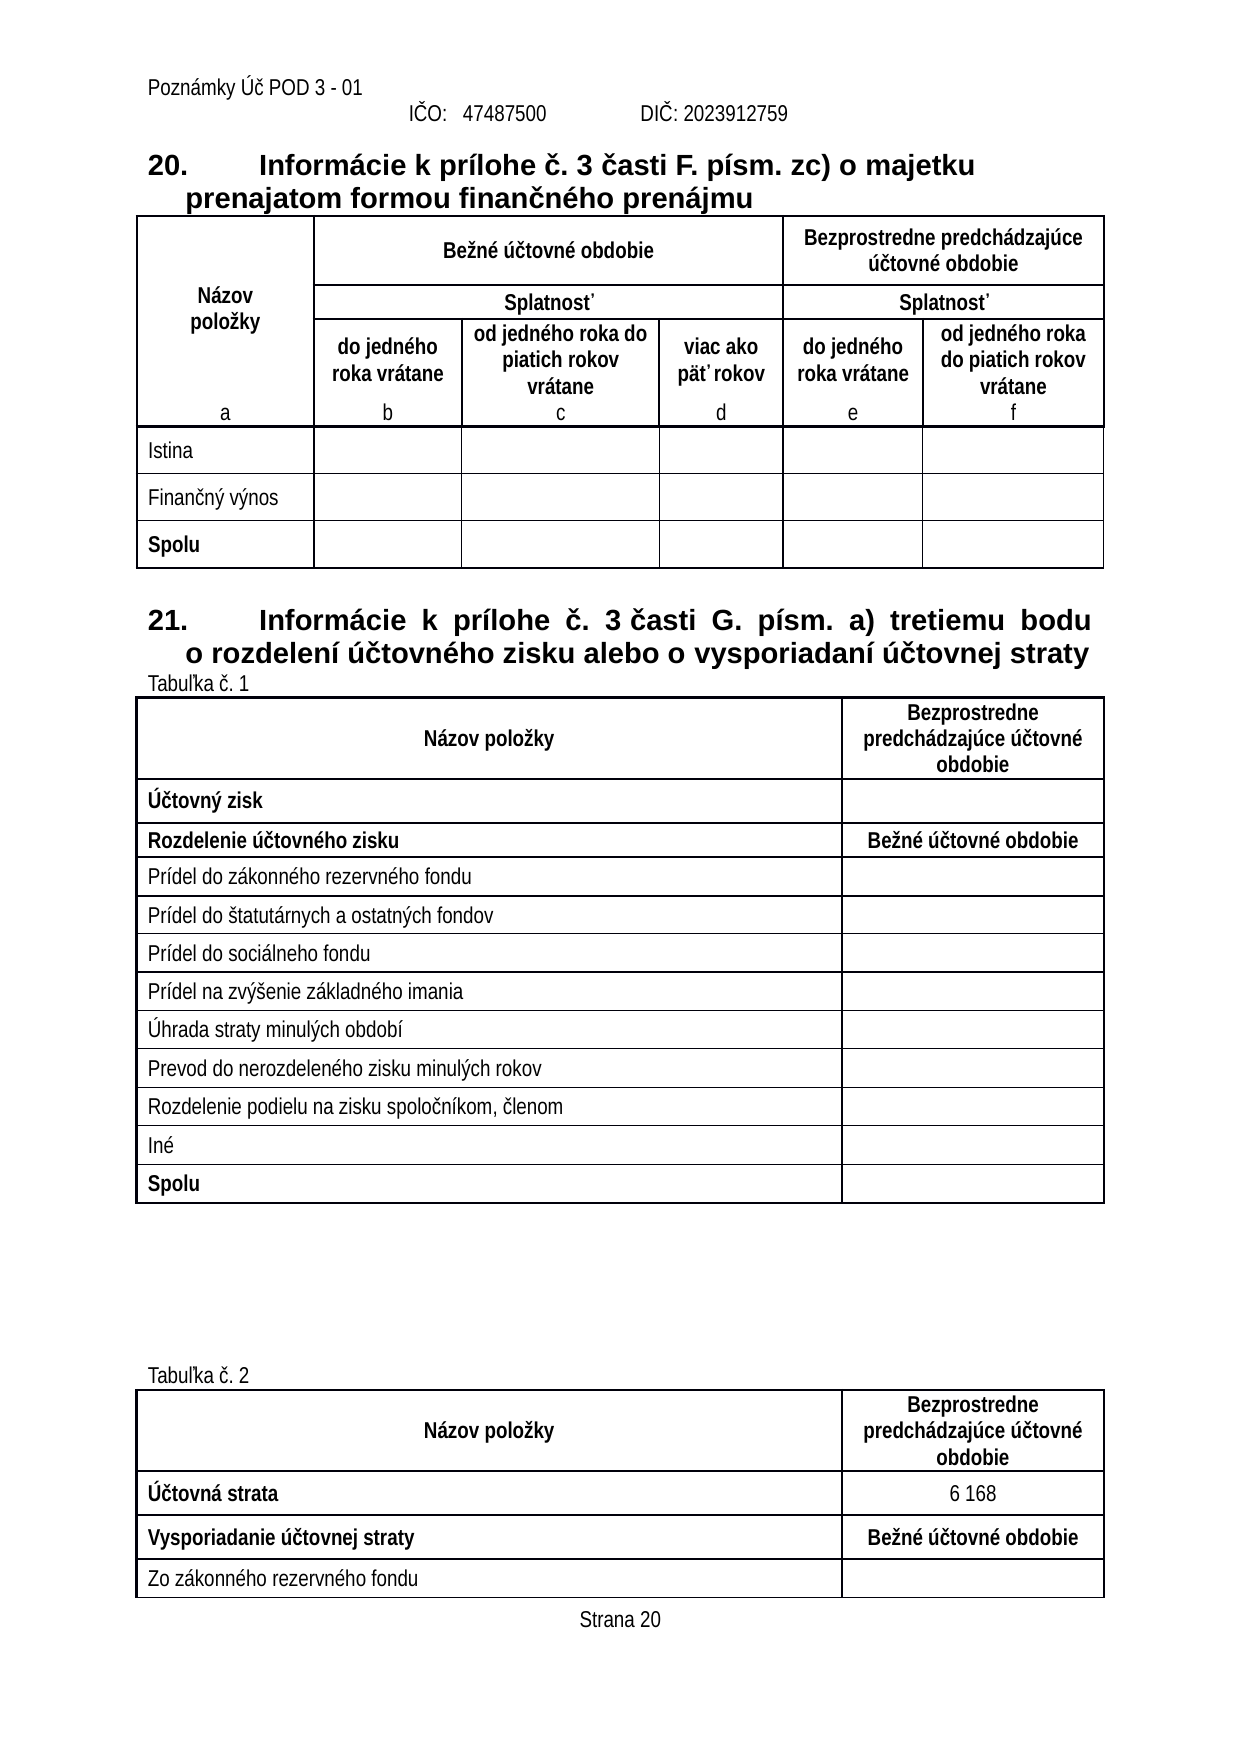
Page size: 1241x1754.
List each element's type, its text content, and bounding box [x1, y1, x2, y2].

table_cell [315, 474, 461, 520]
table_header Názov položky [138, 1391, 841, 1470]
table_cell Prídel na zvýšenie základného imania [138, 973, 841, 1010]
table_cell Prídel do zákonného rezervného fondu [138, 858, 841, 894]
list Informácie k prílohe č. 3 časti G. písm. a) tretiemu bodu o rozdelení účtovného zisku alebo o vysporiadaní účtovnej straty [148, 603, 1092, 670]
text Tabuľka č. 2 [148, 1362, 1092, 1389]
table_cell Istina [138, 428, 313, 473]
table_cell d [660, 399, 782, 425]
table_cell Finančný výnos [138, 474, 313, 520]
table_header Bežné účtovné obdobie [315, 217, 782, 283]
table_cell e [784, 399, 922, 425]
table_cell [660, 521, 782, 567]
table_header Bezprostredne predchádzajúce účtovné obdobie [843, 1391, 1103, 1470]
table_cell [315, 521, 461, 567]
table_cell Bežné účtovné obdobie [843, 824, 1103, 856]
table_cell Rozdelenie podielu na zisku spoločníkom, členom [138, 1088, 841, 1125]
table_cell do jedného roka vrátane [315, 320, 461, 399]
table_cell [784, 521, 922, 567]
table_cell [843, 858, 1103, 894]
table_cell od jedného roka do piatich rokov vrátane [463, 320, 658, 399]
table_header Názov položky [138, 699, 841, 777]
table_cell [784, 428, 922, 473]
table_cell [843, 1165, 1103, 1202]
table_cell od jedného roka do piatich rokov vrátane [924, 320, 1103, 399]
table_cell 6 168 [843, 1472, 1103, 1514]
table_cell [843, 1560, 1103, 1597]
table_cell [843, 780, 1103, 822]
table_cell c [463, 399, 658, 425]
table_cell do jedného roka vrátane [784, 320, 922, 399]
table_cell [462, 521, 659, 567]
table_cell [462, 474, 659, 520]
table_cell Úhrada straty minulých období [138, 1011, 841, 1048]
table_cell [923, 521, 1103, 567]
table_cell [843, 1126, 1103, 1164]
table_cell [843, 934, 1103, 971]
table_header Bezprostredne predchádzajúce účtovné obdobie [843, 699, 1103, 777]
table_cell a [138, 399, 313, 425]
table_cell Iné [138, 1126, 841, 1164]
table_cell [843, 1088, 1103, 1125]
table_cell [843, 1011, 1103, 1048]
table_cell [923, 428, 1103, 473]
table_cell viac ako päť rokov [660, 320, 782, 399]
table_cell f [924, 399, 1103, 425]
table_cell [784, 474, 922, 520]
table_cell Účtovný zisk [138, 780, 841, 822]
table_cell Vysporiadanie účtovnej straty [138, 1516, 841, 1558]
table_cell [660, 428, 782, 473]
table_cell Zo zákonného rezervného fondu [138, 1560, 841, 1597]
table_cell Prídel do štatutárnych a ostatných fondov [138, 897, 841, 933]
table_cell Spolu [138, 1165, 841, 1202]
table_cell [462, 428, 659, 473]
table_cell [315, 428, 461, 473]
table_cell [843, 897, 1103, 933]
table_cell Spolu [138, 521, 313, 567]
table_cell [843, 1049, 1103, 1087]
table_header Bezprostredne predchádzajúce účtovné obdobie [784, 217, 1103, 283]
table_cell Prídel do sociálneho fondu [138, 934, 841, 971]
table_cell b [315, 399, 461, 425]
text Tabuľka č. 1 [148, 670, 1092, 696]
table_cell Rozdelenie účtovného zisku [138, 824, 841, 856]
table_cell Bežné účtovné obdobie [843, 1516, 1103, 1558]
table_cell [923, 474, 1103, 520]
table_cell Prevod do nerozdeleného zisku minulých rokov [138, 1049, 841, 1087]
table_cell Splatnosť [315, 286, 782, 318]
table_cell [660, 474, 782, 520]
table_cell Splatnosť [784, 286, 1103, 318]
list Informácie k prílohe č. 3 časti F. písm. zc) o majetku prenajatom formou finančného prenájmu [148, 148, 1092, 215]
table_cell Účtovná strata [138, 1472, 841, 1514]
table_cell [843, 973, 1103, 1010]
table_header Názov položky [138, 217, 313, 399]
